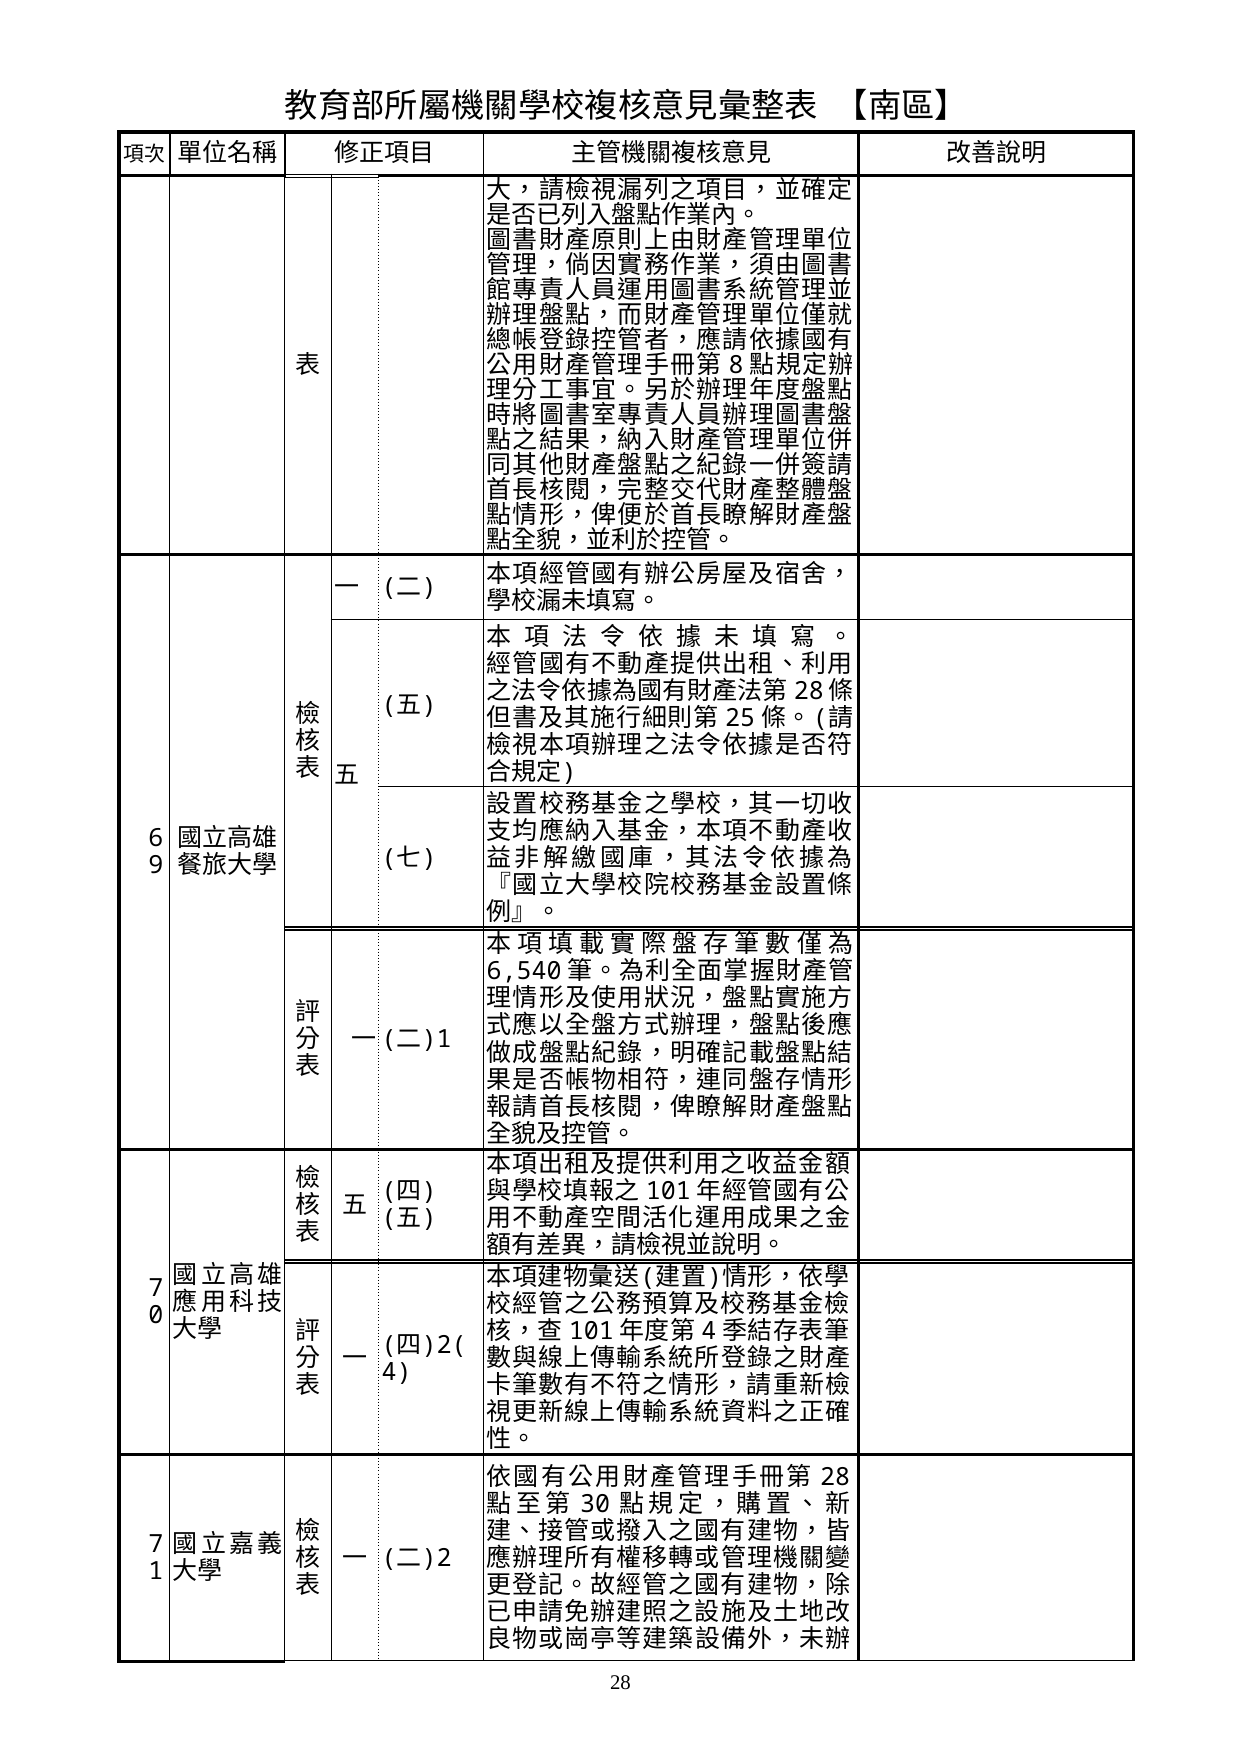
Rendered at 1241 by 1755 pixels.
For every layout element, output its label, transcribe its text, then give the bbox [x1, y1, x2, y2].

table_cell 五 [332, 1151, 378, 1259]
table_cell [379, 177, 483, 553]
table_cell [121, 556, 169, 1148]
table_cell 國立高雄餐旅大學 [170, 556, 284, 1148]
table_cell (四) (五) [379, 1151, 483, 1259]
table_cell 改善說明 [860, 134, 1132, 173]
table_cell 修正項目 [286, 134, 483, 173]
table_cell [121, 1456, 169, 1660]
table_cell [860, 1456, 1132, 1660]
table_cell [860, 1264, 1132, 1453]
table_cell [860, 620, 1132, 786]
table_cell (二)1 [379, 931, 483, 1148]
table_cell 本項經管國有辦公房屋及宿舍，學校漏未填寫。 [484, 556, 857, 619]
table_cell 國立高雄應用科技大學 [170, 1151, 284, 1453]
table_cell [332, 178, 378, 553]
table_cell (五) [379, 620, 483, 786]
table_cell 大，請檢視漏列之項目，並確定是否已列入盤點作業內。 圖書財產原則上由財產管理單位管理，倘因實務作業，須由圖書館專責人員運用圖書系統管理並辦理盤點，而財產管理單位僅就總帳登錄控管者，應請依據國有公用財產管理手冊第8點規定辦理分工事宜。另於辦理年度盤點時將圖書室專責人員辦理圖書盤點之結果，納入財產管理單位併同其他財產盤點之紀錄一併簽請首長核閱，完整交代財產整體盤點情形，俾便於首長瞭解財產盤點全貌，並利於控管。 [484, 177, 857, 553]
table_cell 本項填載實際盤存筆數僅為6,540筆。為利全面掌握財產管理情形及使用狀況，盤點實施方式應以全盤方式辦理，盤點後應做成盤點紀錄，明確記載盤點結果是否帳物相符，連同盤存情形報請首長核閱，俾瞭解財產盤點全貌及控管。 [484, 931, 857, 1148]
table_header 教育部所屬機關學校複核意見彙整表 【南區】 [119, 75, 1133, 130]
table_cell 項次 [121, 134, 169, 173]
table_cell [860, 931, 1132, 1148]
table_cell 設置校務基金之學校，其一切收支均應納入基金，本項不動產收益非解繳國庫，其法令依據為『國立大學校院校務基金設置條例』。 [484, 787, 857, 926]
table_cell 單位名稱 [171, 134, 284, 173]
table_cell 主管機關複核意見 [484, 134, 857, 173]
table_cell [860, 556, 1132, 619]
table_cell 一 [332, 1264, 378, 1453]
table_cell (二) [379, 556, 483, 619]
table_cell 國立嘉義大學 [170, 1456, 284, 1660]
table_cell [170, 177, 284, 553]
table_cell (四)2(4) [379, 1264, 483, 1453]
table_cell [121, 177, 169, 553]
table_cell 本項建物彙送(建置)情形，依學校經管之公務預算及校務基金檢核，查101年度第4季結存表筆數與線上傳輸系統所登錄之財產卡筆數有不符之情形，請重新檢視更新線上傳輸系統資料之正確性。 [484, 1264, 857, 1453]
table_cell 一 [332, 1456, 378, 1660]
table_cell 本項出租及提供利用之收益金額與學校填報之101年經管國有公用不動產空間活化運用成果之金額有差異，請檢視並說明。 [484, 1151, 857, 1259]
table_cell 一 [332, 931, 378, 1148]
table_cell 檢核表 [285, 1151, 331, 1259]
table_cell 表 [285, 178, 331, 553]
table_cell [860, 787, 1132, 926]
table_cell [121, 1151, 169, 1453]
table_cell [860, 1151, 1132, 1259]
table_cell (七) [379, 787, 483, 926]
table_cell 評分表 [285, 931, 331, 1148]
table_cell 本項法令依據未填寫。 經管國有不動產提供出租、利用之法令依據為國有財產法第28條但書及其施行細則第25條。(請檢視本項辦理之法令依據是否符合規定) [484, 620, 857, 786]
table_cell 一 [332, 556, 378, 619]
table_cell 檢核表 [285, 1456, 331, 1660]
table_cell 評分表 [285, 1264, 331, 1453]
table_cell 檢核表 [285, 556, 331, 926]
table_cell 依國有公用財產管理手冊第28點至第30點規定，購置、新建、接管或撥入之國有建物，皆應辦理所有權移轉或管理機關變更登記。故經管之國有建物，除已申請免辦建照之設施及土地改良物或崗亭等建築設備外，未辦 [484, 1456, 857, 1660]
table_cell 五 [332, 620, 378, 926]
table_cell (二)2 [379, 1456, 483, 1660]
table_cell [860, 177, 1132, 553]
